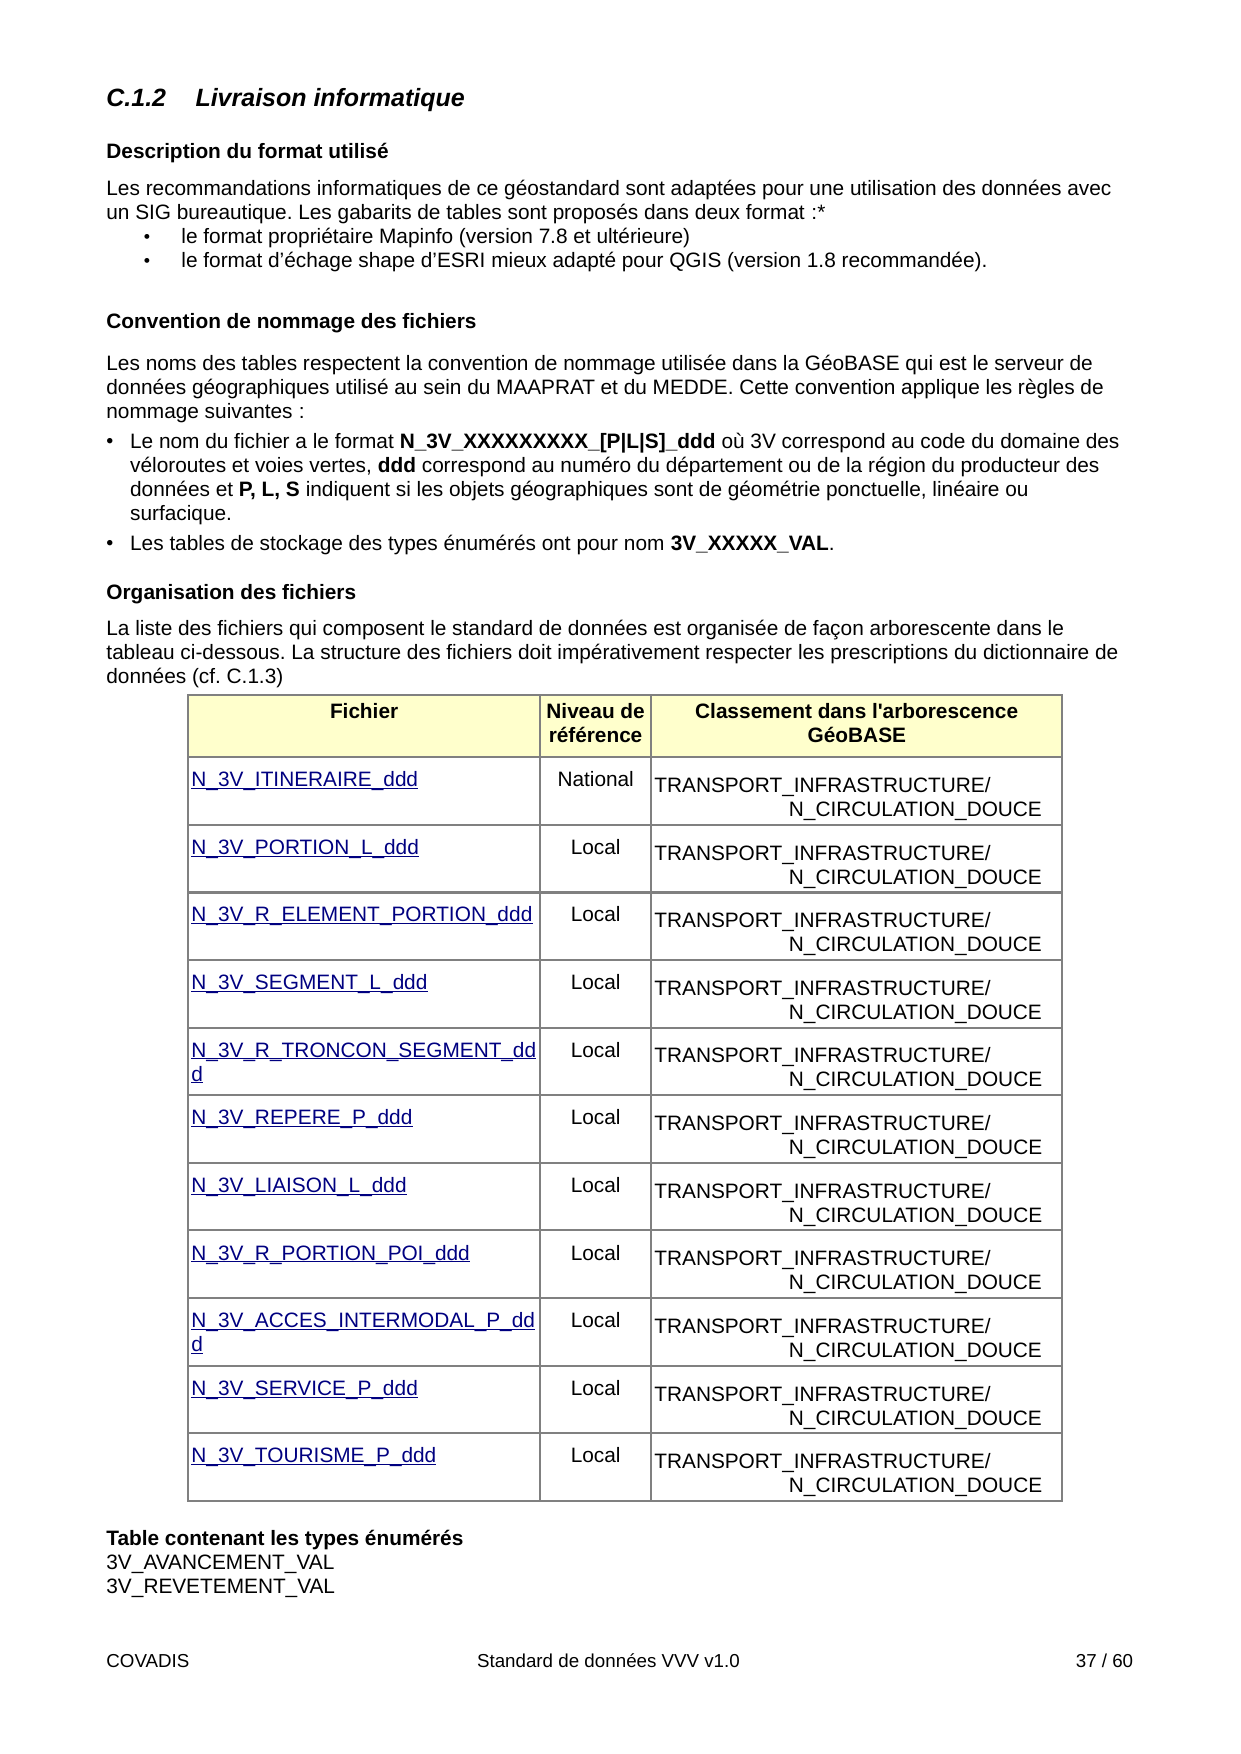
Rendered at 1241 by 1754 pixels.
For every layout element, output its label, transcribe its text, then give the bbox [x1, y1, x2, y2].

subtitle Organisation des fichiers [106, 579, 1134, 603]
table_header Classement dans l'arborescence GéoBASE [652, 696, 1061, 756]
table_cell N_3V_R_TRONCON_SEGMENT_ddd [189, 1029, 539, 1094]
text Table contenant les types énumérés [106, 1526, 1134, 1550]
table_cell TRANSPORT_INFRASTRUCTURE/ N_CIRCULATION_DOUCE [652, 961, 1061, 1027]
text La liste des fichiers qui composent le standard de données est organisée de façon arborescente dans le tableau ci-dessous. La structure des fichiers doit impérativement respecter les prescriptions du dictionnaire de données (cf. C.1.3) [106, 616, 1134, 688]
table_cell National [541, 758, 650, 824]
subtitle Livraison informatique [106, 83, 1134, 111]
table_cell N_3V_ITINERAIRE_ddd [189, 758, 539, 824]
list Les tables de stockage des types énumérés ont pour nom 3V_XXXXX_VAL. [106, 531, 1134, 554]
table_header Niveau de référence [541, 696, 650, 756]
table_cell N_3V_REPERE_P_ddd [189, 1096, 539, 1162]
table_cell N_3V_ACCES_INTERMODAL_P_ddd [189, 1299, 539, 1364]
table_cell Local [541, 961, 650, 1027]
table_cell TRANSPORT_INFRASTRUCTURE/ N_CIRCULATION_DOUCE [652, 1096, 1061, 1162]
table_cell TRANSPORT_INFRASTRUCTURE/ N_CIRCULATION_DOUCE [652, 758, 1061, 824]
table_cell N_3V_SEGMENT_L_ddd [189, 961, 539, 1027]
table_cell Local [541, 826, 650, 891]
text 3V_AVANCEMENT_VAL [106, 1550, 1134, 1574]
table_cell Local [541, 1096, 650, 1162]
table_cell TRANSPORT_INFRASTRUCTURE/ N_CIRCULATION_DOUCE [652, 1367, 1061, 1432]
table_cell N_3V_TOURISME_P_ddd [189, 1434, 539, 1500]
list Le nom du fichier a le format N_3V_XXXXXXXXX_[P|L|S]_ddd où 3V correspond au code du domaine des véloroutes et voies vertes, ddd correspond au numéro du département ou de la région du producteur des données et P, L, S indiquent si les objets géographiques sont de géométrie ponctuelle, linéaire ou surfacique. [106, 429, 1134, 524]
table_cell TRANSPORT_INFRASTRUCTURE/ N_CIRCULATION_DOUCE [652, 1164, 1061, 1229]
table_cell N_3V_R_ELEMENT_PORTION_ddd [189, 894, 539, 959]
text Les noms des tables respectent la convention de nommage utilisée dans la GéoBASE qui est le serveur de données géographiques utilisé au sein du MAAPRAT et du MEDDE. Cette convention applique les règles de nommage suivantes : [106, 351, 1134, 423]
table_cell Local [541, 1164, 650, 1229]
table_cell TRANSPORT_INFRASTRUCTURE/ N_CIRCULATION_DOUCE [652, 1434, 1061, 1500]
table_cell N_3V_PORTION_L_ddd [189, 826, 539, 891]
list le format propriétaire Mapinfo (version 7.8 et ultérieure) [144, 224, 1134, 248]
table_cell Local [541, 1367, 650, 1432]
table_cell N_3V_R_PORTION_POI_ddd [189, 1231, 539, 1297]
list le format d’échage shape d’ESRI mieux adapté pour QGIS (version 1.8 recommandée). [144, 248, 1134, 272]
table_cell Local [541, 1231, 650, 1297]
table_cell TRANSPORT_INFRASTRUCTURE/ N_CIRCULATION_DOUCE [652, 894, 1061, 959]
subtitle Description du format utilisé [106, 139, 1134, 163]
text Les recommandations informatiques de ce géostandard sont adaptées pour une utilisation des données avec un SIG bureautique. Les gabarits de tables sont proposés dans deux format :* [106, 176, 1134, 224]
table_cell TRANSPORT_INFRASTRUCTURE/ N_CIRCULATION_DOUCE [652, 1029, 1061, 1094]
table_header Fichier [189, 696, 539, 756]
table_cell N_3V_SERVICE_P_ddd [189, 1367, 539, 1432]
table_cell Local [541, 894, 650, 959]
table_cell Local [541, 1299, 650, 1364]
text 3V_REVETEMENT_VAL [106, 1574, 1134, 1598]
table_cell Local [541, 1434, 650, 1500]
table_cell TRANSPORT_INFRASTRUCTURE/ N_CIRCULATION_DOUCE [652, 1231, 1061, 1297]
subtitle Convention de nommage des fichiers [106, 308, 1134, 332]
table_cell Local [541, 1029, 650, 1094]
table_cell TRANSPORT_INFRASTRUCTURE/ N_CIRCULATION_DOUCE [652, 826, 1061, 891]
table_cell TRANSPORT_INFRASTRUCTURE/ N_CIRCULATION_DOUCE [652, 1299, 1061, 1364]
table_cell N_3V_LIAISON_L_ddd [189, 1164, 539, 1229]
